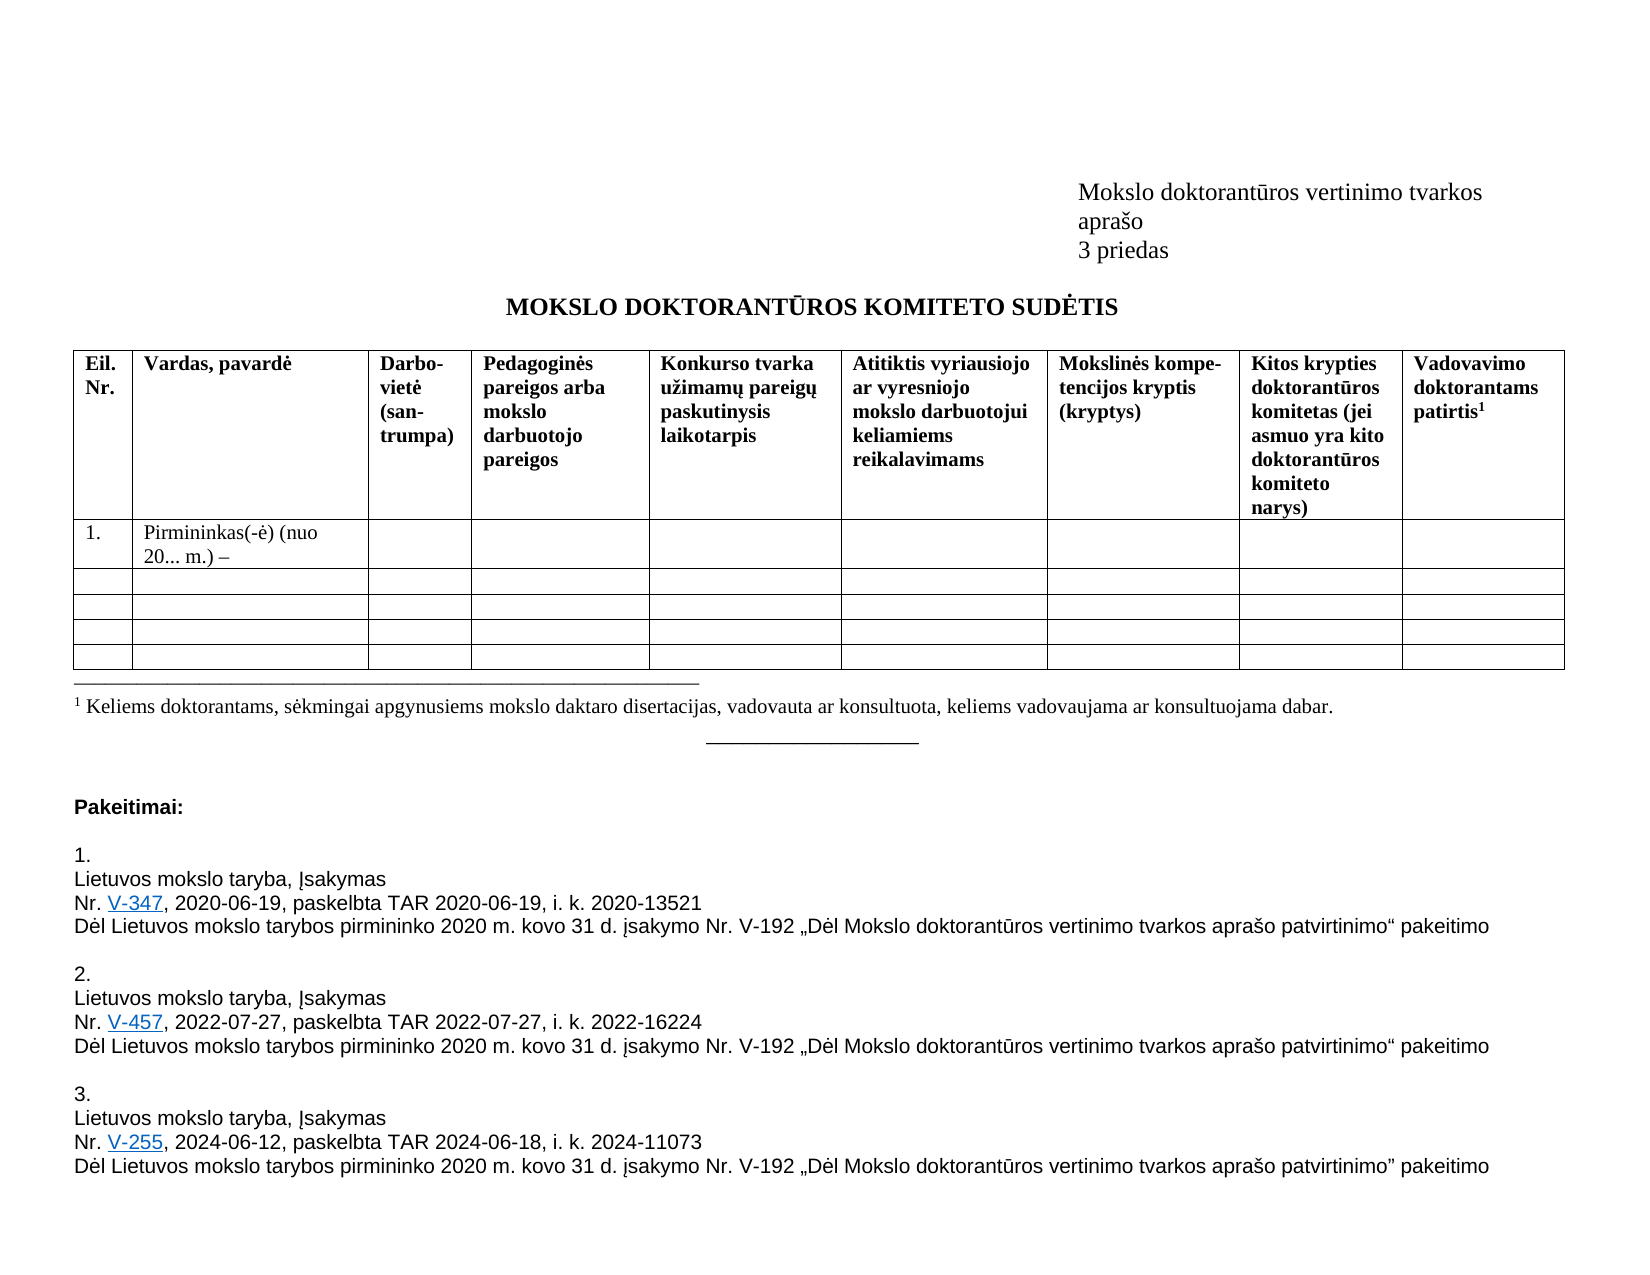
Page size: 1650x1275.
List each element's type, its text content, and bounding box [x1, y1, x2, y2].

table_header Eil. Nr. [74, 351, 132, 519]
table_cell [472, 595, 649, 618]
table_cell [1048, 595, 1239, 618]
text Dėl Lietuvos mokslo tarybos pirmininko 2020 m. kovo 31 d. įsakymo Nr. V-192 „Dėl Mokslo doktorantūros vertinimo tvarkos aprašo patvirtinimo“ pakeitimo [74, 1034, 1550, 1058]
table_cell [650, 569, 841, 593]
table_header Konkurso tvarka užimamų pareigų paskutinysis laikotarpis [650, 351, 841, 519]
table_cell [369, 520, 471, 568]
table_cell [1048, 569, 1239, 593]
table_cell [1048, 620, 1239, 644]
table_cell [842, 569, 1047, 593]
text Dėl Lietuvos mokslo tarybos pirmininko 2020 m. kovo 31 d. įsakymo Nr. V-192 „Dėl Mokslo doktorantūros vertinimo tvarkos aprašo patvirtinimo” pakeitimo [74, 1154, 1550, 1178]
table_cell [842, 520, 1047, 568]
table_cell [369, 595, 471, 618]
table_cell [1403, 595, 1564, 618]
table_cell [1240, 620, 1402, 644]
table_cell [369, 645, 471, 669]
text aprašo [1078, 206, 1550, 235]
table_cell [1048, 520, 1239, 568]
table_header Kitos krypties doktorantūros komitetas (jei asmuo yra kito doktorantūros komiteto narys) [1240, 351, 1402, 519]
table_cell [650, 595, 841, 618]
text 1 Keliems doktorantams, sėkmingai apgynusiems mokslo daktaro disertacijas, vadovauta ar konsultuota, keliems vadovaujama ar konsultuojama dabar. [74, 694, 1550, 718]
table_cell [842, 620, 1047, 644]
table_cell [1403, 620, 1564, 644]
table_cell [133, 569, 368, 593]
text Pakeitimai: [74, 794, 1550, 818]
table_cell [1403, 645, 1564, 669]
text MOKSLO DOKTORANTŪROS KOMITETO SUDĖTIS [74, 292, 1550, 321]
table_cell [133, 620, 368, 644]
table_cell [133, 645, 368, 669]
table_cell [650, 620, 841, 644]
table_cell [1048, 645, 1239, 669]
text Lietuvos mokslo taryba, Įsakymas [74, 1106, 1550, 1130]
text Nr. V-457, 2022-07-27, paskelbta TAR 2022-07-27, i. k. 2022-16224 [74, 1010, 1550, 1034]
text Lietuvos mokslo taryba, Įsakymas [74, 986, 1550, 1010]
table_cell [1240, 569, 1402, 593]
table_cell [74, 620, 132, 644]
table_cell [650, 645, 841, 669]
table_cell Pirmininkas(-ė) (nuo 20... m.) – [133, 520, 368, 568]
table_cell [74, 569, 132, 593]
table_cell [133, 595, 368, 618]
table_cell [1403, 520, 1564, 568]
table_cell [472, 569, 649, 593]
table_header Vardas, pavardė [133, 351, 368, 519]
table_cell [472, 520, 649, 568]
table_cell [74, 595, 132, 618]
table_cell 1. [74, 520, 132, 568]
table_cell [1240, 645, 1402, 669]
text 3. [74, 1082, 1550, 1106]
table_cell [74, 645, 132, 669]
table_cell [472, 620, 649, 644]
table_cell [842, 645, 1047, 669]
text 2. [74, 962, 1550, 986]
table_cell [842, 595, 1047, 618]
table_header Vadovavimo doktorantams patirtis1 [1403, 351, 1564, 519]
table_header Atitiktis vyriausiojo ar vyresniojo mokslo darbuotojui keliamiems reikalavimams [842, 351, 1047, 519]
table_cell [650, 520, 841, 568]
text 3 priedas [1078, 235, 1550, 263]
table_cell [1240, 520, 1402, 568]
text Nr. V-347, 2020-06-19, paskelbta TAR 2020-06-19, i. k. 2020-13521 [74, 890, 1550, 914]
table_header Pedagoginės pareigos arba mokslo darbuotojo pareigos [472, 351, 649, 519]
table_cell [1240, 595, 1402, 618]
table_header Darbo-vietė (san-trumpa) [369, 351, 471, 519]
text Nr. V-255, 2024-06-12, paskelbta TAR 2024-06-18, i. k. 2024-11073 [74, 1130, 1550, 1154]
text Mokslo doktorantūros vertinimo tvarkos [1078, 177, 1550, 206]
text _________________ [74, 718, 1550, 747]
table_cell [1403, 569, 1564, 593]
table_cell [472, 645, 649, 669]
text –––––––––––––––––––––––––––––––––––––––––––––––––––––––––––– [74, 670, 1550, 694]
table_cell [369, 620, 471, 644]
text Dėl Lietuvos mokslo tarybos pirmininko 2020 m. kovo 31 d. įsakymo Nr. V-192 „Dėl Mokslo doktorantūros vertinimo tvarkos aprašo patvirtinimo“ pakeitimo [74, 914, 1550, 938]
text 1. [74, 842, 1550, 866]
text Lietuvos mokslo taryba, Įsakymas [74, 866, 1550, 890]
table_cell [369, 569, 471, 593]
table_header Mokslinės kompe-tencijos kryptis (kryptys) [1048, 351, 1239, 519]
